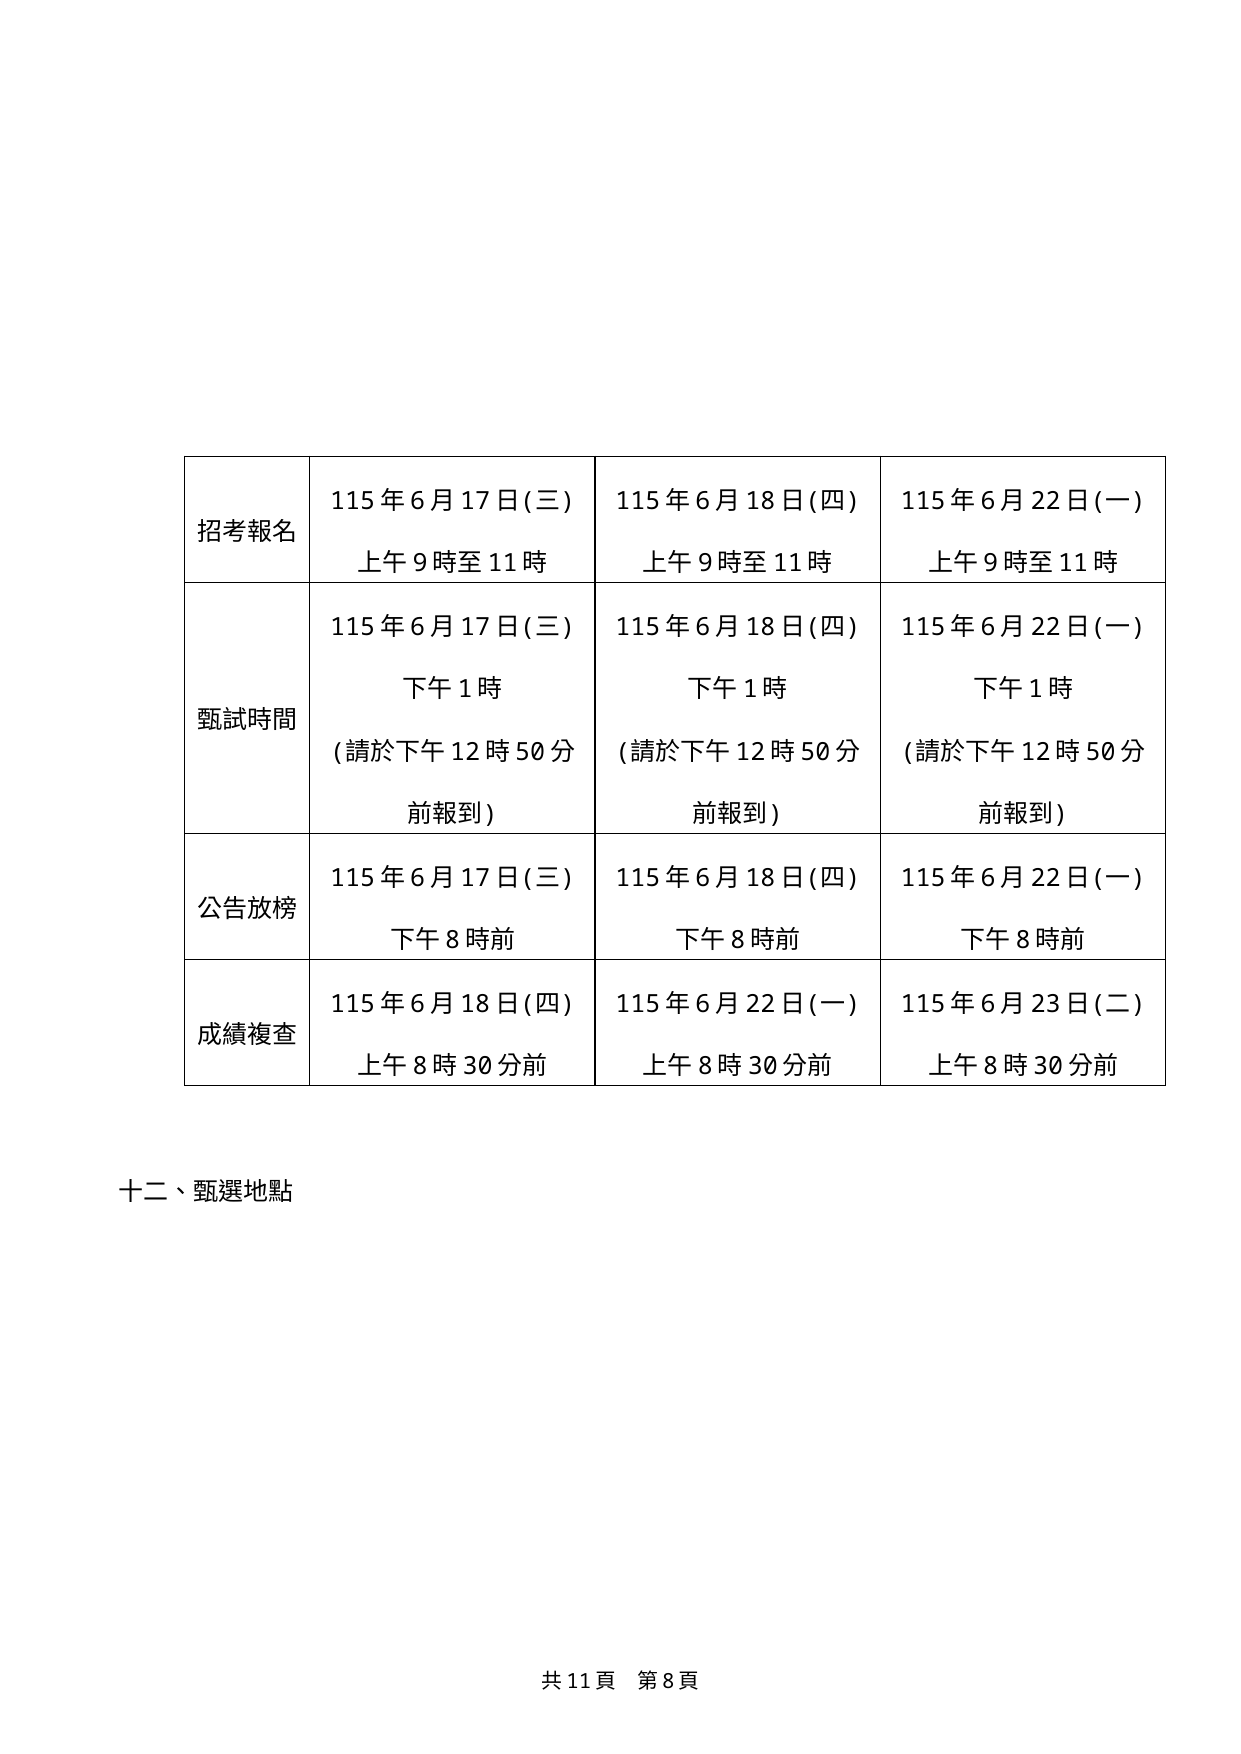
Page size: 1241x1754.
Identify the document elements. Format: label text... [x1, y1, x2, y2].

table_cell 115年6月22日(一) 下午8時前 [881, 834, 1165, 959]
table_cell 115年6月18日(四) 上午8時30分前 [310, 960, 594, 1085]
table_cell 115年6月18日(四) 下午8時前 [596, 834, 880, 959]
table_cell 115年6月18日(四) 上午9時至11時 [596, 457, 880, 582]
table_cell 115年6月17日(三) 下午8時前 [310, 834, 594, 959]
table_cell 115年6月17日(三) 下午1時 (請於下午12時50分前報到) [310, 583, 594, 833]
text 十二、甄選地點 [118, 1148, 1122, 1211]
table_cell 115年6月17日(三) 上午9時至11時 [310, 457, 594, 582]
table_cell 115年6月22日(一) 下午1時 (請於下午12時50分前報到) [881, 583, 1165, 833]
table_cell 公告放榜 [185, 834, 309, 959]
table_cell 招考報名 [185, 457, 309, 582]
table_cell 成績複查 [185, 960, 309, 1085]
table_cell 115年6月22日(一) 上午9時至11時 [881, 457, 1165, 582]
table_cell 115年6月22日(一) 上午8時30分前 [596, 960, 880, 1085]
table_cell 115年6月23日(二) 上午8時30分前 [881, 960, 1165, 1085]
table_cell 甄試時間 [185, 583, 309, 833]
table_cell 115年6月18日(四) 下午1時 (請於下午12時50分前報到) [596, 583, 880, 833]
